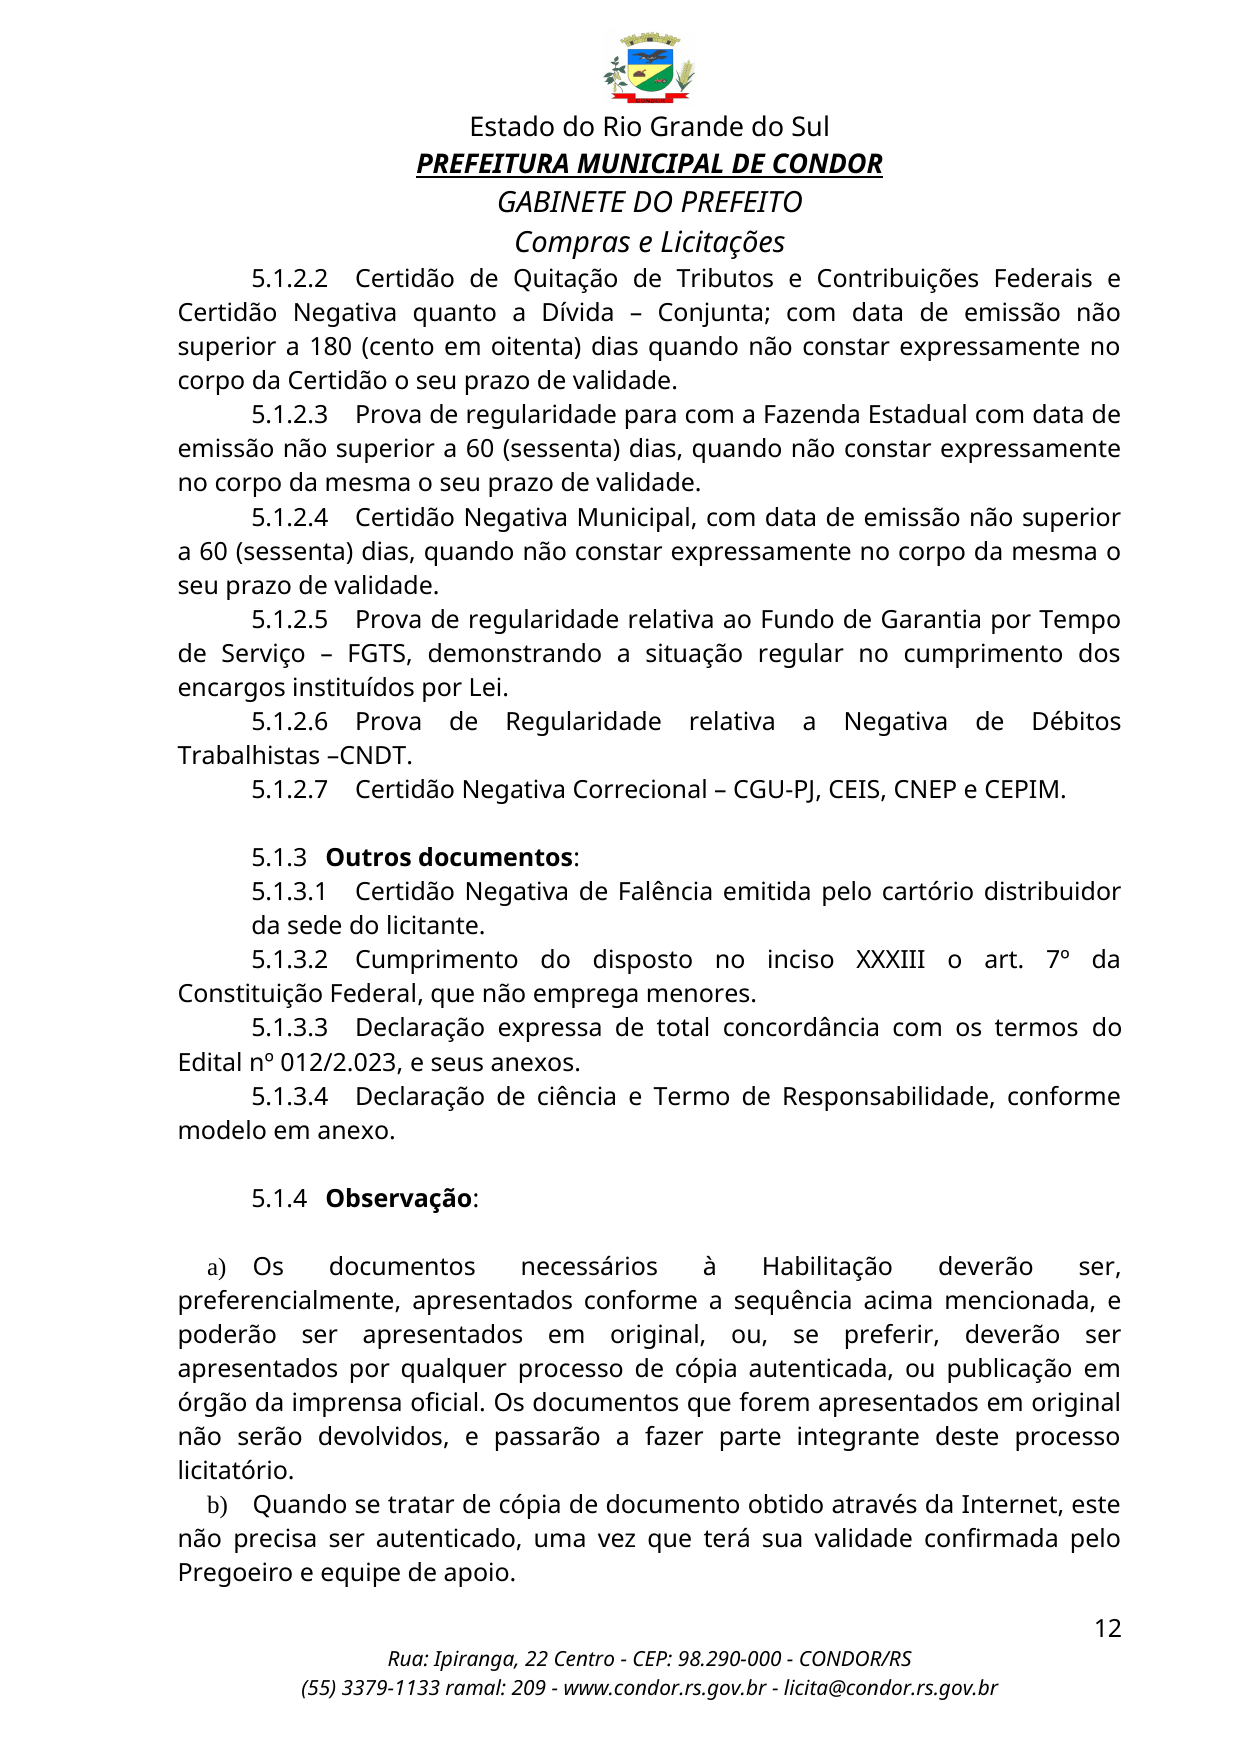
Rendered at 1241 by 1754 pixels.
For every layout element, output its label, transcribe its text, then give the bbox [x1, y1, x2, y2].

list Prova de regularidade relativa ao Fundo de Garantia por Tempo de Serviço – FGTS, demonstrando a situação regular no cumprimento dos encargos instituídos por Lei. [177, 601, 1122, 703]
list Declaração expressa de total concordância com os termos do Edital nº 012/2.023, e seus anexos. [177, 1010, 1122, 1078]
list Certidão de Quitação de Tributos e Contribuições Federais e Certidão Negativa quanto a Dívida – Conjunta; com data de emissão não superior a 180 (cento em oitenta) dias quando não constar expressamente no corpo da Certidão o seu prazo de validade. [177, 261, 1122, 397]
list Certidão Negativa Correcional – CGU-PJ, CEIS, CNEP e CEPIM. [177, 772, 1122, 806]
list Os documentos necessários à Habilitação deverão ser, preferencialmente, apresentados conforme a sequência acima mencionada, e poderão ser apresentados em original, ou, se preferir, deverão ser apresentados por qualquer processo de cópia autenticada, ou publicação em órgão da imprensa oficial. Os documentos que forem apresentados em original não serão devolvidos, e passarão a fazer parte integrante deste processo licitatório. [177, 1248, 1122, 1487]
list Certidão Negativa de Falência emitida pelo cartório distribuidor da sede do licitante. [251, 874, 1122, 942]
list Prova de regularidade para com a Fazenda Estadual com data de emissão não superior a 60 (sessenta) dias, quando não constar expressamente no corpo da mesma o seu prazo de validade. [177, 397, 1122, 499]
list Outros documentos: [251, 840, 1122, 874]
list Cumprimento do disposto no inciso XXXIII o art. 7º da Constituição Federal, que não emprega menores. [177, 942, 1122, 1010]
list Declaração de ciência e Termo de Responsabilidade, conforme modelo em anexo. [177, 1078, 1122, 1146]
list Observação: [251, 1180, 1122, 1214]
list Quando se tratar de cópia de documento obtido através da Internet, este não precisa ser autenticado, uma vez que terá sua validade confirmada pelo Pregoeiro e equipe de apoio. [177, 1487, 1122, 1589]
picture [602, 29, 698, 108]
list Certidão Negativa Municipal, com data de emissão não superior a 60 (sessenta) dias, quando não constar expressamente no corpo da mesma o seu prazo de validade. [177, 499, 1122, 601]
list Prova de Regularidade relativa a Negativa de Débitos Trabalhistas –CNDT. [177, 703, 1122, 772]
